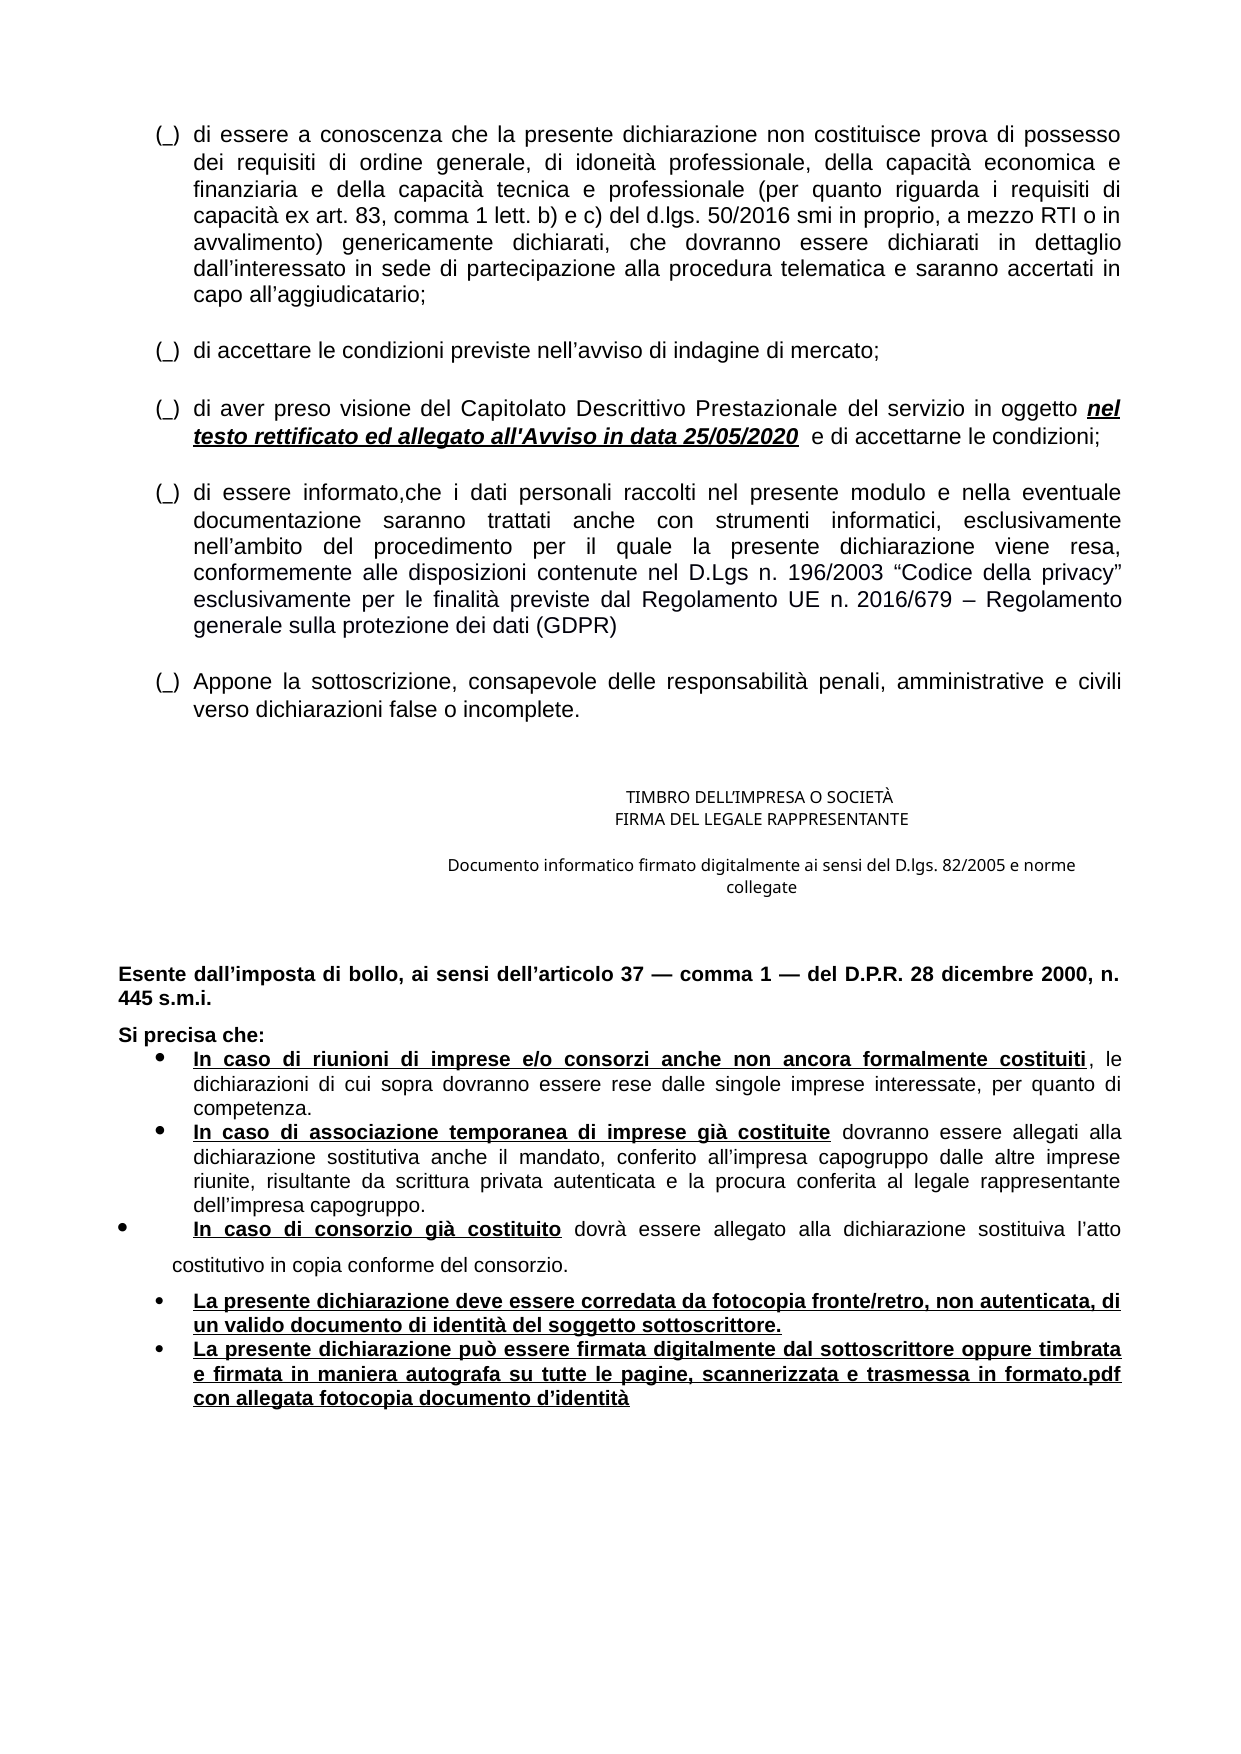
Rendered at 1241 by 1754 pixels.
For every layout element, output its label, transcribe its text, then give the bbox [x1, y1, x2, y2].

table_cell TIMBRO DELL’IMPRESA O SOCIETÀ FIRMA DEL LEGALE RAPPRESENTANTE Documento informatico firmato digitalmente ai sensi del D.lgs. 82/2005 e norme collegate [416, 785, 1107, 883]
list Appone la sottoscrizione, consapevole delle responsabilità penali, amministrative e civili verso dichiarazioni false o incomplete. [156, 665, 1122, 722]
text Esente dall’imposta di bollo, ai sensi dell’articolo 37 — comma 1 — del D.P.R. 28 dicembre 2000, n. 445 s.m.i. [118, 962, 1122, 1010]
list di aver preso visione del Capitolato Descrittivo Prestazionale del servizio in oggetto nel testo rettificato ed allegato all'Avviso in data 25/05/2020 e di accettarne le condizioni; [156, 391, 1122, 449]
list di accettare le condizioni previste nell’avviso di indagine di mercato; [156, 334, 1122, 365]
list La presente dichiarazione deve essere corredata da fotocopia fronte/retro, non autenticata, di un valido documento di identità del soggetto sottoscrittore. [156, 1289, 1122, 1337]
table_header [416, 763, 1107, 785]
list In caso di consorzio già costituito dovrà essere allegato alla dichiarazione sostituiva l’atto costitutivo in copia conforme del consorzio. [118, 1216, 1122, 1277]
list La presente dichiarazione può essere firmata digitalmente dal sottoscrittore oppure timbrata e firmata in maniera autografa su tutte le pagine, scannerizzata e trasmessa in formato.pdf con allegata fotocopia documento d’identità [156, 1337, 1122, 1409]
list In caso di riunioni di imprese e/o consorzi anche non ancora formalmente costituiti, le dichiarazioni di cui sopra dovranno essere rese dalle singole imprese interessate, per quanto di competenza. [156, 1047, 1122, 1119]
text Si precisa che: [118, 1023, 1122, 1047]
list di essere a conoscenza che la presente dichiarazione non costituisce prova di possesso dei requisiti di ordine generale, di idoneità professionale, della capacità economica e finanziaria e della capacità tecnica e professionale (per quanto riguarda i requisiti di capacità ex art. 83, comma 1 lett. b) e c) del d.lgs. 50/2016 smi in proprio, a mezzo RTI o in avvalimento) genericamente dichiarati, che dovranno essere dichiarati in dettaglio dall’interessato in sede di partecipazione alla procedura telematica e saranno accertati in capo all’aggiudicatario; [156, 118, 1122, 307]
list di essere informato,che i dati personali raccolti nel presente modulo e nella eventuale documentazione saranno trattati anche con strumenti informatici, esclusivamente nell’ambito del procedimento per il quale la presente dichiarazione viene resa, conformemente alle disposizioni contenute nel D.Lgs n. 196/2003 “Codice della privacy” esclusivamente per le finalità previste dal Regolamento UE n. 2016/679 – Regolamento generale sulla protezione dei dati (GDPR) [156, 475, 1122, 638]
list In caso di associazione temporanea di imprese già costituite dovranno essere allegati alla dichiarazione sostitutiva anche il mandato, conferito all’impresa capogruppo dalle altre imprese riunite, risultante da scrittura privata autenticata e la procura conferita al legale rappresentante dell’impresa capogruppo. [156, 1119, 1122, 1216]
